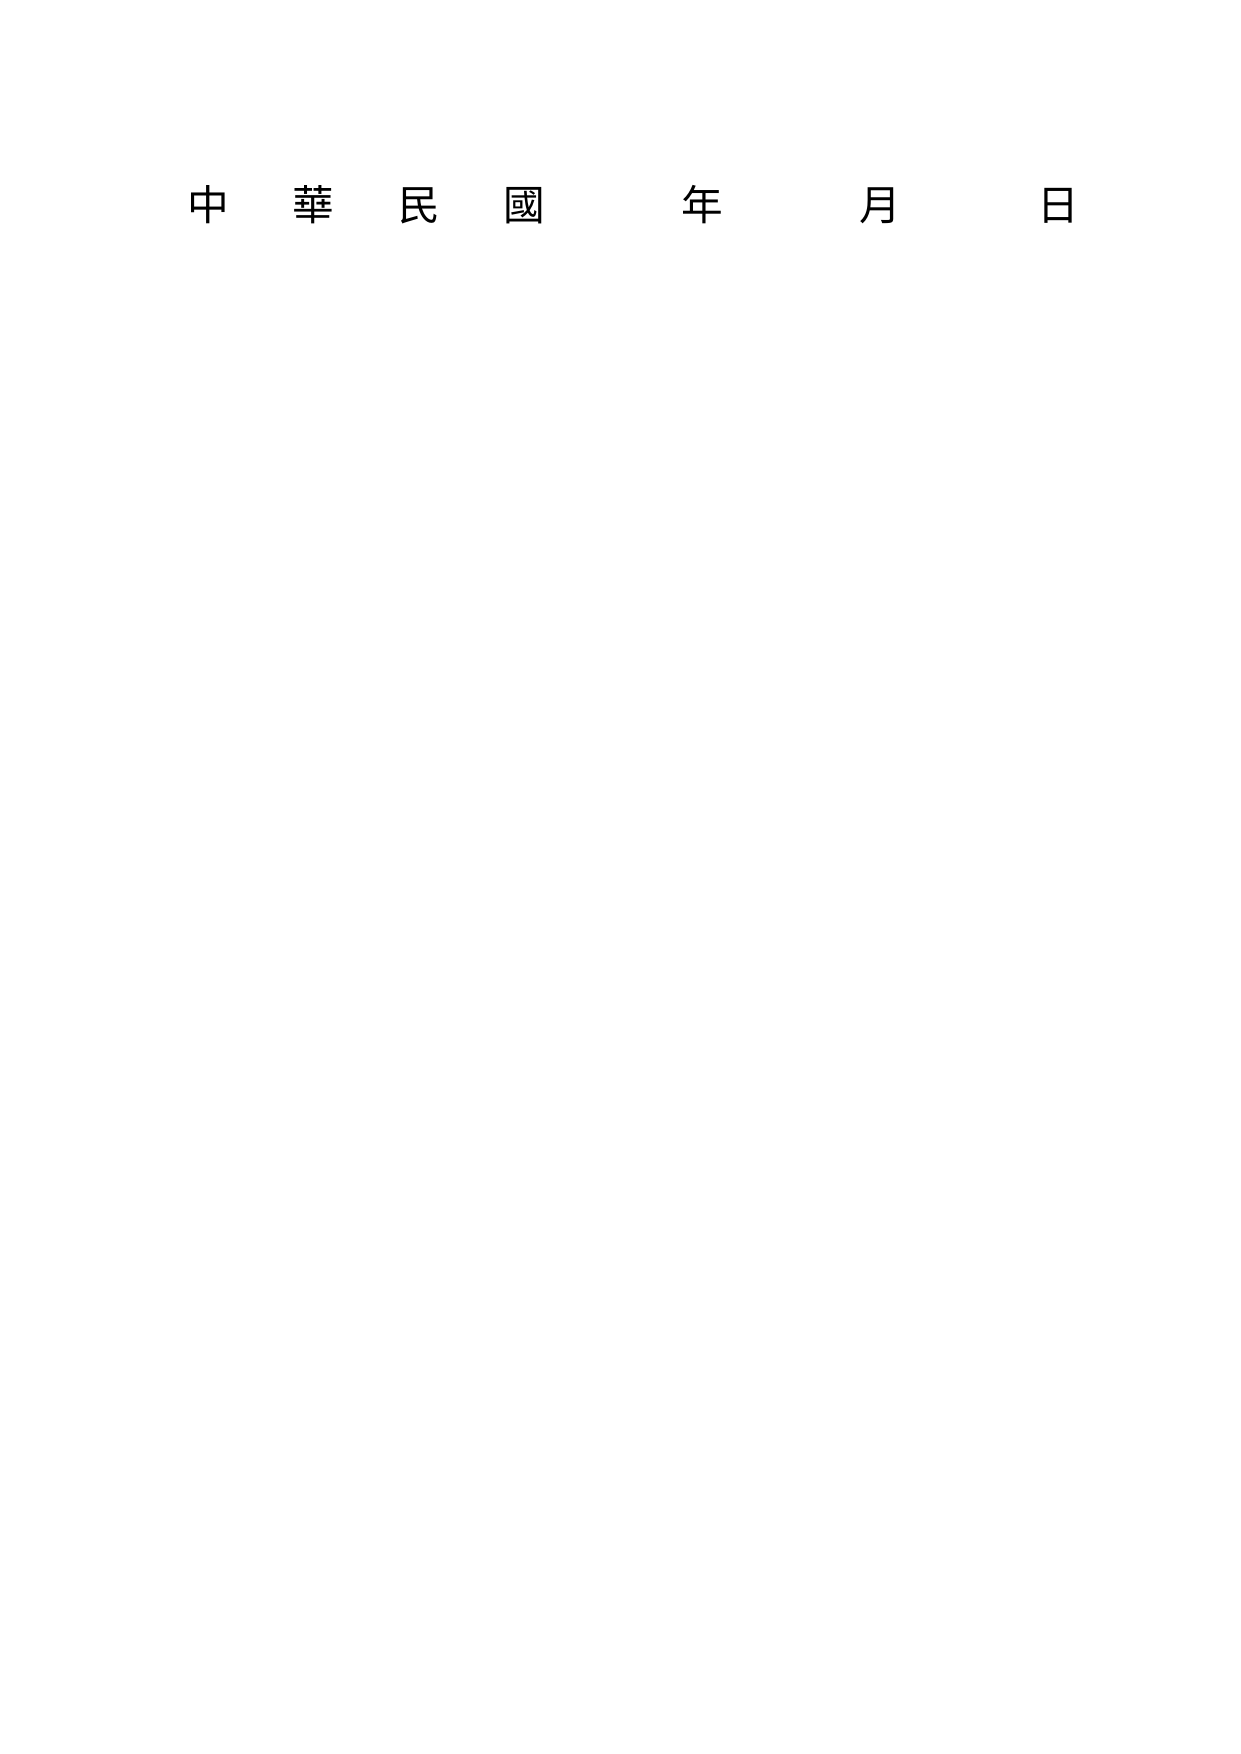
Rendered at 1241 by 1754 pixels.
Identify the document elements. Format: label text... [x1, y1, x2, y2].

text 中華民國 年 月 日 [187, 164, 1079, 239]
